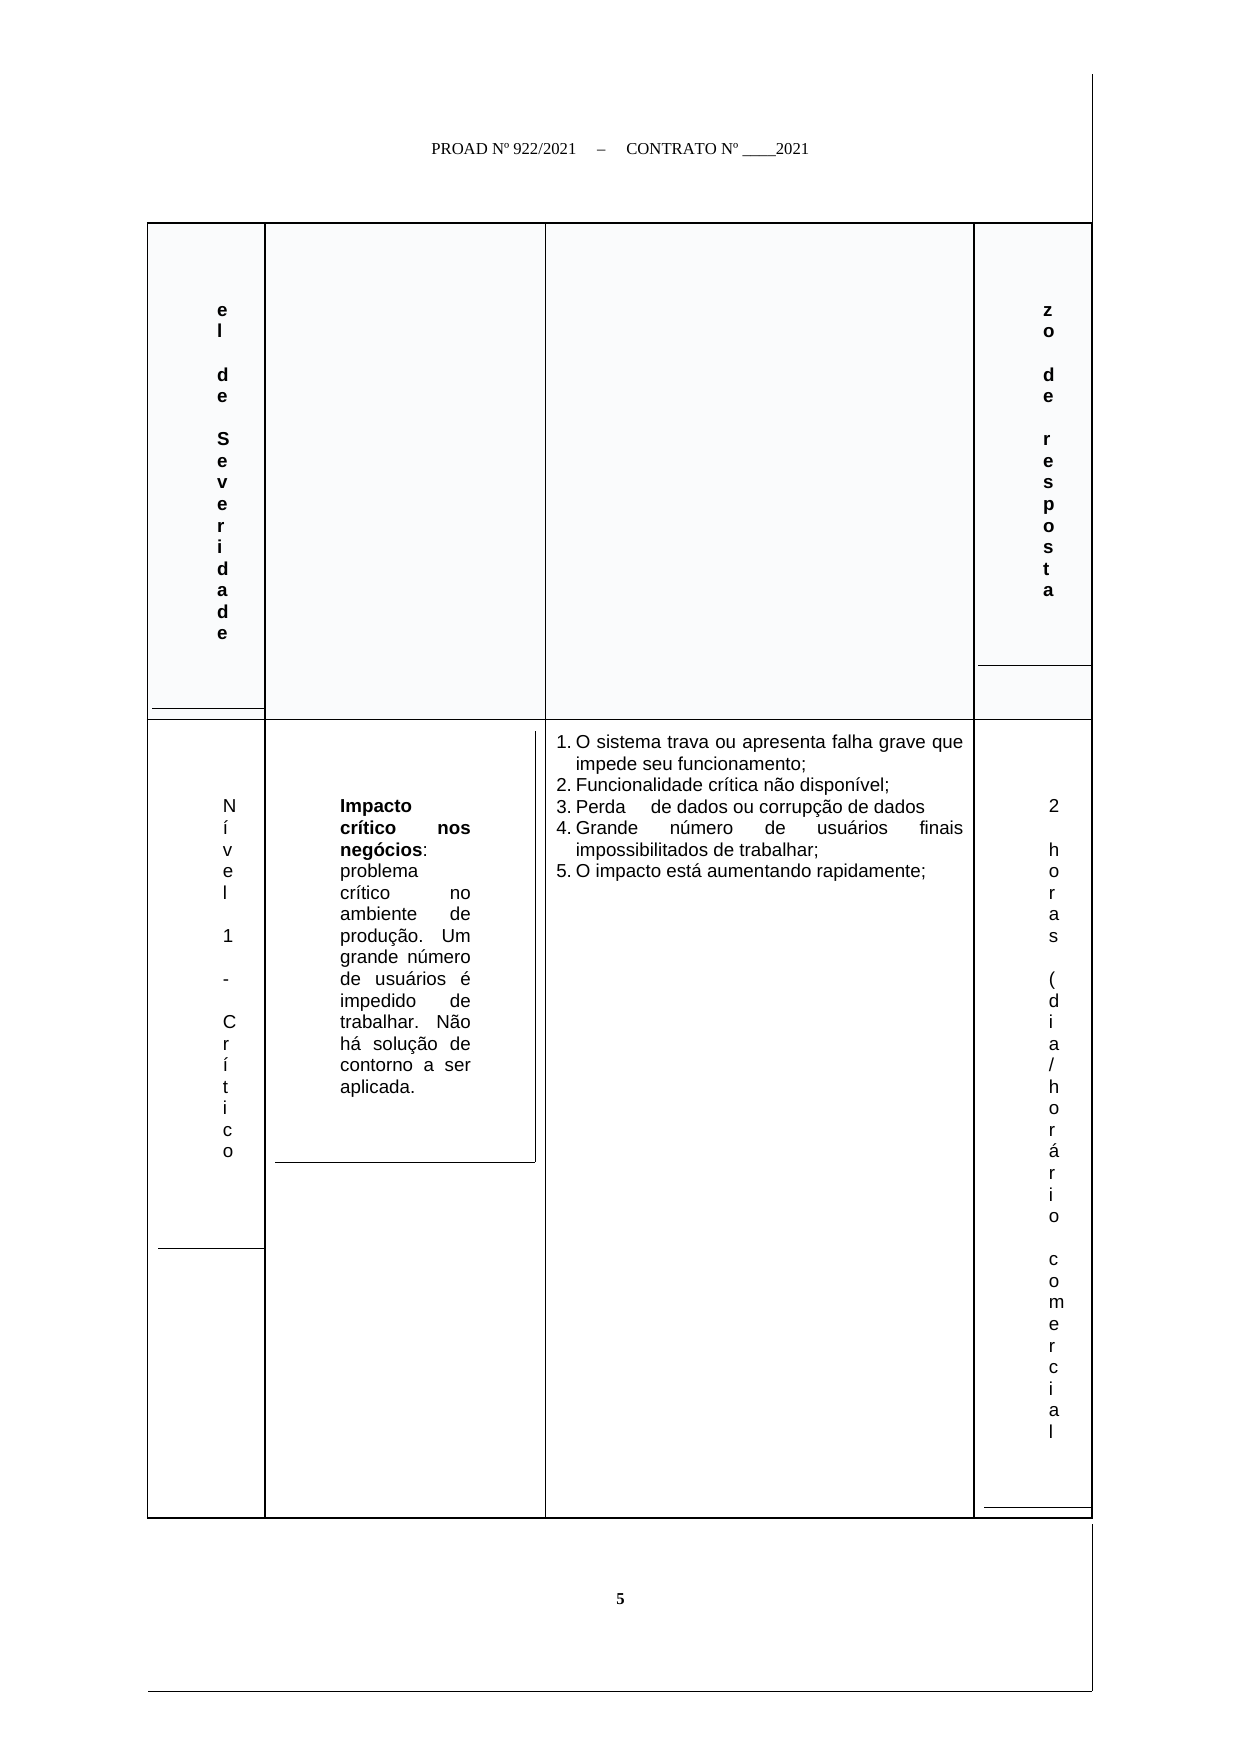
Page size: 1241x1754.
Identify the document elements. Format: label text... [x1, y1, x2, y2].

table_header [266, 224, 545, 719]
table_header zo de resposta [975, 224, 1091, 719]
table_cell Impacto crítico nos negócios: problema crítico no ambiente de produção. Um grande número de usuários é impedido de trabalhar. Não há solução de contorno a ser aplicada. [266, 720, 545, 1517]
table_cell Nível 1 - Crítico [148, 720, 264, 1517]
table_cell O sistema trava ou apresenta falha grave que impede seu funcionamento; Funcionalidade crítica não disponível; Perda de dados ou corrupção de dados Grande número de usuários finais impossibilitados de trabalhar; O impacto está aumentando rapidamente; [546, 720, 973, 1517]
table_header el de Severidade [148, 224, 264, 719]
table_cell 2 horas (dia/horário comercial [975, 720, 1091, 1517]
table_header [546, 224, 973, 719]
